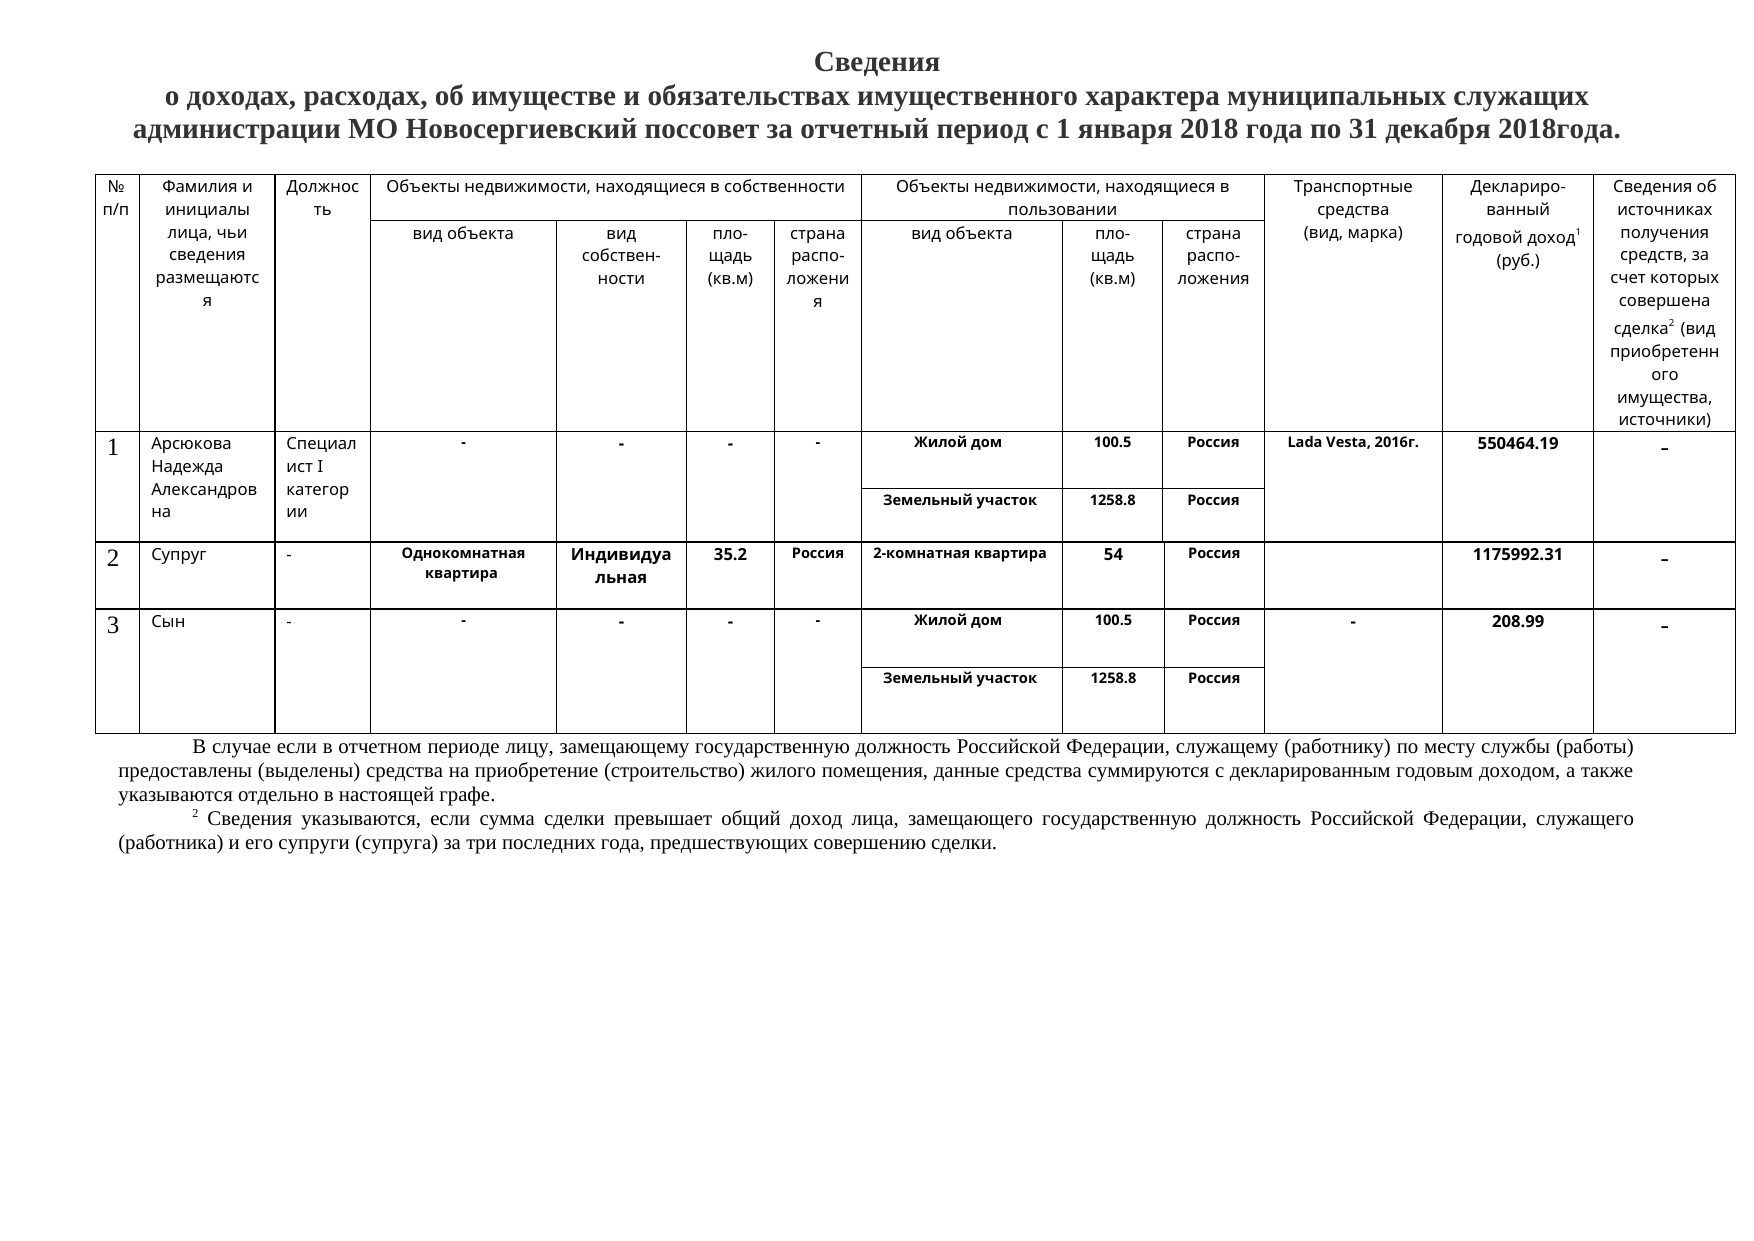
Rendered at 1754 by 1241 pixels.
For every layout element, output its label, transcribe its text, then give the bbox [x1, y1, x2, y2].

table_cell - [371, 432, 556, 541]
table_header 35,2 [687, 543, 774, 608]
table_header 1175992,31 [1443, 543, 1593, 608]
table_header - [371, 610, 556, 733]
table_header Объекты недвижимости, находящиеся в пользовании [862, 175, 1264, 220]
text о доходах, расходах, об имуществе и обязательствах имущественного характера муниципальных служащих администрации МО Новосергиевский поссовет за отчетный период с 1 января 2018 года по 31 декабря 2018года. [118, 78, 1636, 145]
table_header [1265, 543, 1442, 608]
table_cell Земельный участок [862, 489, 1062, 541]
table_cell вид собствен-ности [557, 221, 686, 431]
table_header 208,99 [1443, 610, 1593, 733]
table_header - [1594, 543, 1735, 608]
table_cell 550464,19 [1443, 432, 1593, 541]
table_cell страна распо-ложения [775, 221, 861, 431]
table_header Жилой дом [862, 610, 1062, 667]
table_cell - [775, 432, 861, 541]
table_header Однокомнатная квартира [371, 543, 556, 608]
table_header Супруг [140, 543, 274, 608]
table_cell Земельный участок [862, 668, 1062, 733]
table_header Россия [1165, 610, 1264, 667]
table_cell Арсюкова Надежда Александровна [140, 432, 274, 541]
table_cell пло-щадь (кв.м) [687, 221, 774, 431]
table_header Фамилия и инициалы лица, чьи сведения размещаются [140, 175, 274, 431]
table_header № п/п [96, 175, 139, 431]
text 2 Сведения указываются, если сумма сделки превышает общий доход лица, замещающего государственную должность Российской Федерации, служащего (работника) и его супруги (супруга) за три последних года, предшествующих совершению сделки. [118, 806, 1636, 854]
table_header 100,5 [1063, 610, 1164, 667]
table_header Должность [276, 175, 370, 431]
table_cell Жилой дом [862, 432, 1062, 488]
table_header Деклариро-ванный годовой доход1 (руб.) [1443, 175, 1593, 431]
table_header - [775, 610, 861, 733]
table_header - [557, 610, 686, 733]
table_cell 1 [96, 432, 139, 541]
table_header 2-комнатная квартира [862, 543, 1062, 608]
table_header 2 [96, 543, 139, 608]
table_cell - [557, 432, 686, 541]
table_header Сын [140, 610, 274, 733]
table_header - [276, 543, 370, 608]
table_cell пло-щадь (кв.м) [1063, 221, 1162, 431]
table_header Объекты недвижимости, находящиеся в собственности [371, 175, 861, 220]
text Сведения [118, 44, 1636, 78]
table_header 3 [96, 610, 139, 733]
table_header Россия [1165, 543, 1264, 608]
table_header - [687, 610, 774, 733]
table_cell 100,5 [1063, 432, 1162, 488]
table_header Индивидуальная [557, 543, 686, 608]
table_cell - [687, 432, 774, 541]
table_cell 1258,8 [1063, 668, 1164, 733]
text В случае если в отчетном периоде лицу, замещающему государственную должность Российской Федерации, служащему (работнику) по месту службы (работы) предоставлены (выделены) средства на приобретение (строительство) жилого помещения, данные средства суммируются с декларированным годовым доходом, а также указываются отдельно в настоящей графе. [118, 734, 1636, 806]
table_header - [1594, 610, 1735, 733]
table_cell вид объекта [371, 221, 556, 431]
table_header - [276, 610, 370, 733]
table_cell Россия [1165, 668, 1264, 733]
table_header Транспортные средства (вид, марка) [1265, 175, 1442, 431]
table_header Сведения об источниках получения средств, за счет которых совершена сделка2 (вид приобретенного имущества, источники) [1594, 175, 1735, 431]
table_header - [1265, 610, 1442, 733]
table_cell страна распо-ложения [1163, 221, 1264, 431]
table_header 54 [1063, 543, 1164, 608]
table_cell 1258,8 [1063, 489, 1162, 541]
table_cell вид объекта [862, 221, 1062, 431]
table_cell Специалист I категории [276, 432, 370, 541]
table_cell Россия [1163, 432, 1264, 488]
table_cell Россия [1163, 489, 1264, 541]
table_cell - [1594, 432, 1735, 541]
table_header Россия [775, 543, 861, 608]
table_cell Lada Vesta, 2016г. [1265, 432, 1442, 541]
